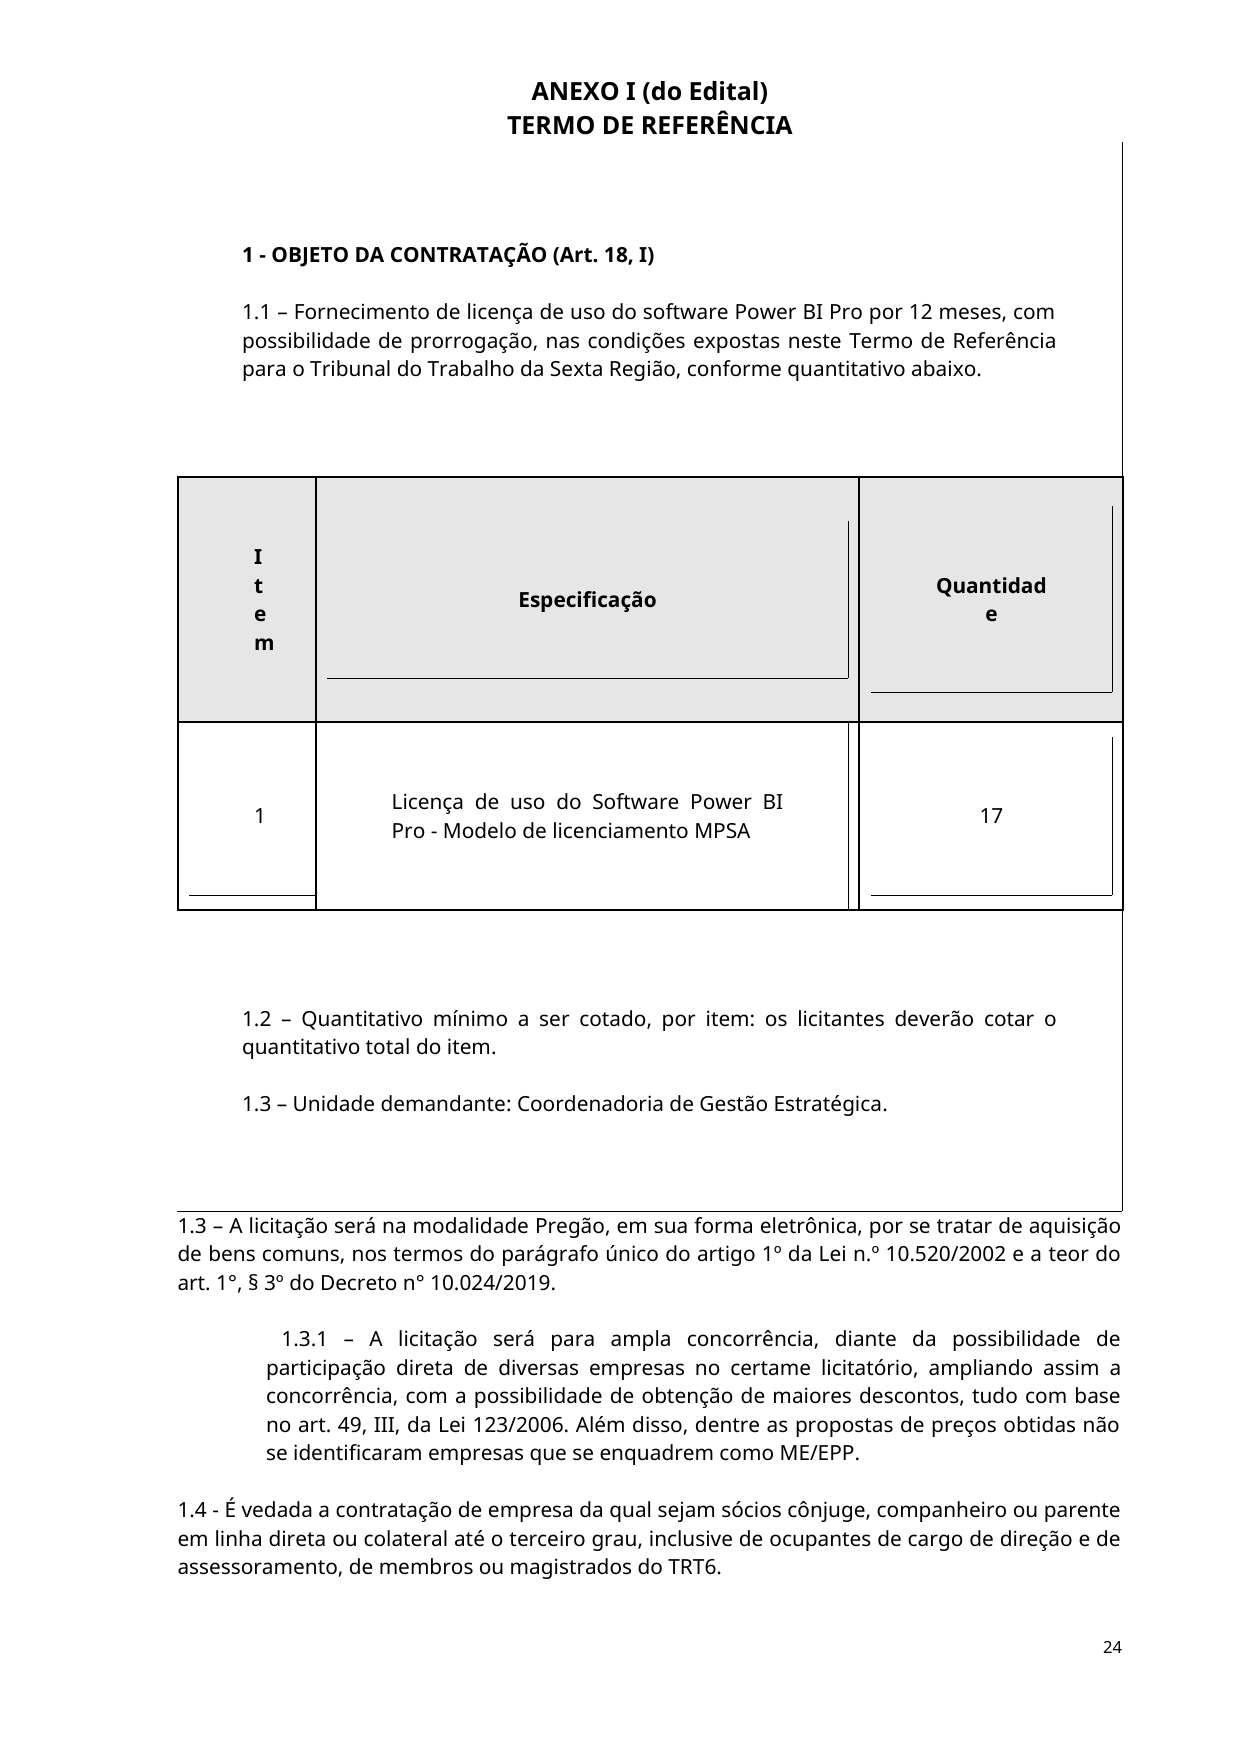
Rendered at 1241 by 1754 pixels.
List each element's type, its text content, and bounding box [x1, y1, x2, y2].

text TERMO DE REFERÊNCIA [177, 108, 1122, 142]
text 1.4 - É vedada a contratação de empresa da qual sejam sócios cônjuge, companheiro ou parente em linha direta ou colateral até o terceiro grau, inclusive de ocupantes de cargo de direção e de assessoramento, de membros ou magistrados do TRT6. [177, 1495, 1122, 1581]
text 1.3 – A licitação será na modalidade Pregão, em sua forma eletrônica, por se tratar de aquisição de bens comuns, nos termos do parágrafo único do artigo 1º da Lei n.º 10.520/2002 e a teor do art. 1°, § 3º do Decreto n° 10.024/2019. [177, 1211, 1122, 1296]
table_cell 17 [860, 723, 1122, 909]
text 1 - OBJETO DA CONTRATAÇÃO (Art. 18, I) [177, 241, 1122, 269]
table_header Quantidade [860, 478, 1122, 721]
text 1.3.1 – A licitação será para ampla concorrência, diante da possibilidade de participação direta de diversas empresas no certame licitatório, ampliando assim a concorrência, com a possibilidade de obtenção de maiores descontos, tudo com base no art. 49, III, da Lei 123/2006. Além disso, dentre as propostas de preços obtidas não se identificaram empresas que se enquadrem como ME/EPP. [266, 1324, 1122, 1467]
table_cell Licença de uso do Software Power BI Pro - Modelo de licenciamento MPSA [317, 723, 848, 909]
table_cell 1 [179, 723, 315, 909]
text 1.2 – Quantitativo mínimo a ser cotado, por item: os licitantes deverão cotar o quantitativo total do item. [177, 1004, 1122, 1061]
table_cell [849, 723, 858, 909]
table_header Especificação [317, 478, 858, 721]
text 1.1 – Fornecimento de licença de uso do software Power BI Pro por 12 meses, com possibilidade de prorrogação, nas condições expostas neste Termo de Referência para o Tribunal do Trabalho da Sexta Região, conforme quantitativo abaixo. [177, 297, 1122, 383]
table_header Item [179, 478, 315, 721]
text ANEXO I (do Edital) [177, 74, 1122, 108]
text 1.3 – Unidade demandante: Coordenadoria de Gestão Estratégica. [177, 1089, 1122, 1118]
